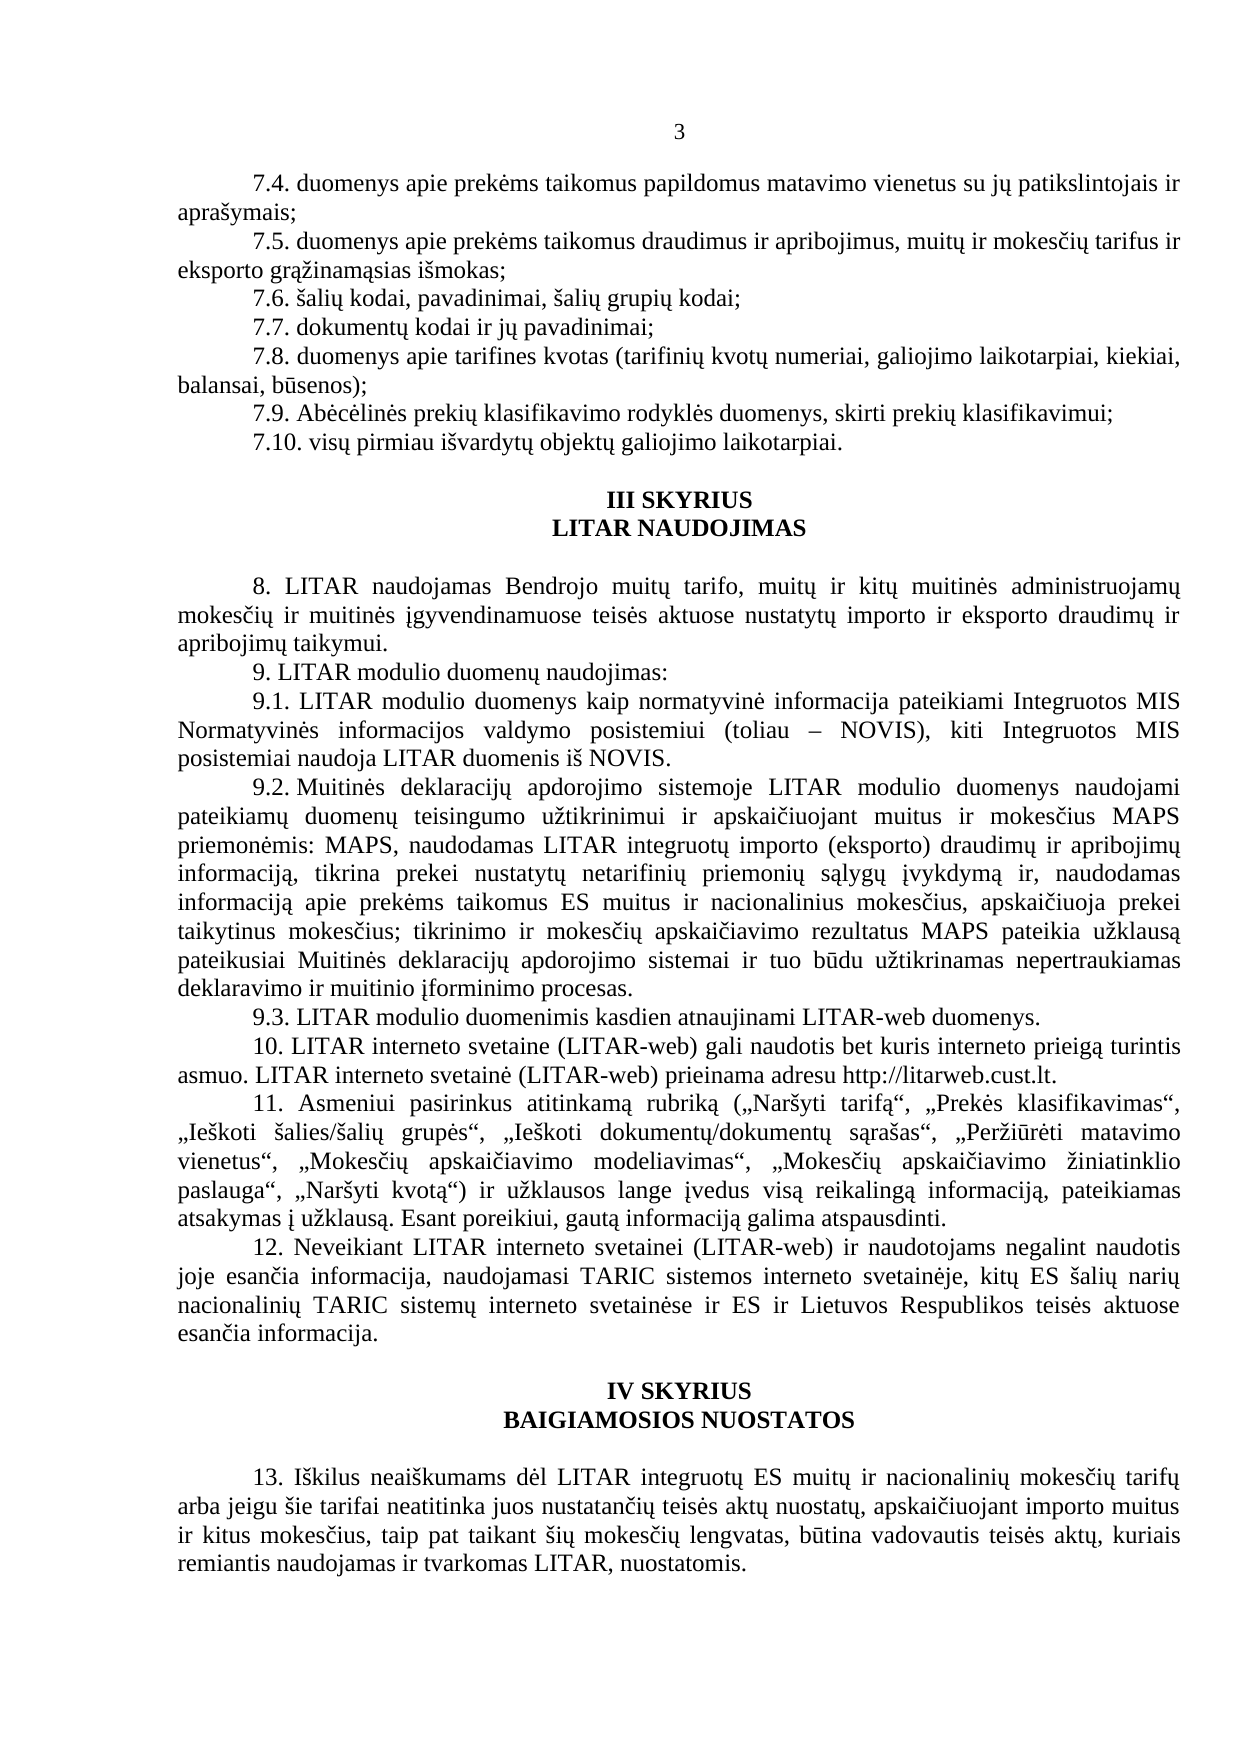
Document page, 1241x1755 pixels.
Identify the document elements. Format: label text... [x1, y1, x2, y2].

text 7.9. Abėcėlinės prekių klasifikavimo rodyklės duomenys, skirti prekių klasifikavimui; [177, 398, 1181, 427]
text 7.8. duomenys apie tarifines kvotas (tarifinių kvotų numeriai, galiojimo laikotarpiai, kiekiai, balansai, būsenos); [177, 341, 1181, 398]
text 11. Asmeniui pasirinkus atitinkamą rubriką („Naršyti tarifą“, „Prekės klasifikavimas“, „Ieškoti šalies/šalių grupės“, „Ieškoti dokumentų/dokumentų sąrašas“, „Peržiūrėti matavimo vienetus“, „Mokesčių apskaičiavimo modeliavimas“, „Mokesčių apskaičiavimo žiniatinklio paslauga“, „Naršyti kvotą“) ir užklausos lange įvedus visą reikalingą informaciją, pateikiamas atsakymas į užklausą. Esant poreikiui, gautą informaciją galima atspausdinti. [177, 1088, 1181, 1232]
text 7.4. duomenys apie prekėms taikomus papildomus matavimo vienetus su jų patikslintojais ir aprašymais; [177, 168, 1181, 226]
text III SKYRIUS [177, 485, 1181, 513]
text BAIGIAMOSIOS NUOSTATOS [177, 1405, 1181, 1433]
text 9.2. Muitinės deklaracijų apdorojimo sistemoje LITAR modulio duomenys naudojami pateikiamų duomenų teisingumo užtikrinimui ir apskaičiuojant muitus ir mokesčius MAPS priemonėmis: MAPS, naudodamas LITAR integruotų importo (eksporto) draudimų ir apribojimų informaciją, tikrina prekei nustatytų netarifinių priemonių sąlygų įvykdymą ir, naudodamas informaciją apie prekėms taikomus ES muitus ir nacionalinius mokesčius, apskaičiuoja prekei taikytinus mokesčius; tikrinimo ir mokesčių apskaičiavimo rezultatus MAPS pateikia užklausą pateikusiai Muitinės deklaracijų apdorojimo sistemai ir tuo būdu užtikrinamas nepertraukiamas deklaravimo ir muitinio įforminimo procesas. [177, 772, 1181, 1002]
text 7.7. dokumentų kodai ir jų pavadinimai; [177, 312, 1181, 341]
text 7.10. visų pirmiau išvardytų objektų galiojimo laikotarpiai. [177, 427, 1181, 456]
text IV SKYRIUS [177, 1376, 1181, 1405]
text 9.1. LITAR modulio duomenys kaip normatyvinė informacija pateikiami Integruotos MIS Normatyvinės informacijos valdymo posistemiui (toliau – NOVIS), kiti Integruotos MIS posistemiai naudoja LITAR duomenis iš NOVIS. [177, 686, 1181, 772]
text 7.6. šalių kodai, pavadinimai, šalių grupių kodai; [177, 283, 1181, 312]
text 10. LITAR interneto svetaine (LITAR-web) gali naudotis bet kuris interneto prieigą turintis asmuo. LITAR interneto svetainė (LITAR-web) prieinama adresu http://litarweb.cust.lt. [177, 1031, 1181, 1088]
text 13. Iškilus neaiškumams dėl LITAR integruotų ES muitų ir nacionalinių mokesčių tarifų arba jeigu šie tarifai neatitinka juos nustatančių teisės aktų nuostatų, apskaičiuojant importo muitus ir kitus mokesčius, taip pat taikant šių mokesčių lengvatas, būtina vadovautis teisės aktų, kuriais remiantis naudojamas ir tvarkomas LITAR, nuostatomis. [177, 1462, 1181, 1577]
text 9. LITAR modulio duomenų naudojimas: [177, 657, 1181, 686]
text 12. Neveikiant LITAR interneto svetainei (LITAR-web) ir naudotojams negalint naudotis joje esančia informacija, naudojamasi TARIC sistemos interneto svetainėje, kitų ES šalių narių nacionalinių TARIC sistemų interneto svetainėse ir ES ir Lietuvos Respublikos teisės aktuose esančia informacija. [177, 1232, 1181, 1347]
text 9.3. LITAR modulio duomenimis kasdien atnaujinami LITAR-web duomenys. [177, 1002, 1181, 1031]
text 8. LITAR naudojamas Bendrojo muitų tarifo, muitų ir kitų muitinės administruojamų mokesčių ir muitinės įgyvendinamuose teisės aktuose nustatytų importo ir eksporto draudimų ir apribojimų taikymui. [177, 571, 1181, 657]
text LITAR NAUDOJIMAS [177, 513, 1181, 542]
text 7.5. duomenys apie prekėms taikomus draudimus ir apribojimus, muitų ir mokesčių tarifus ir eksporto grąžinamąsias išmokas; [177, 226, 1181, 283]
